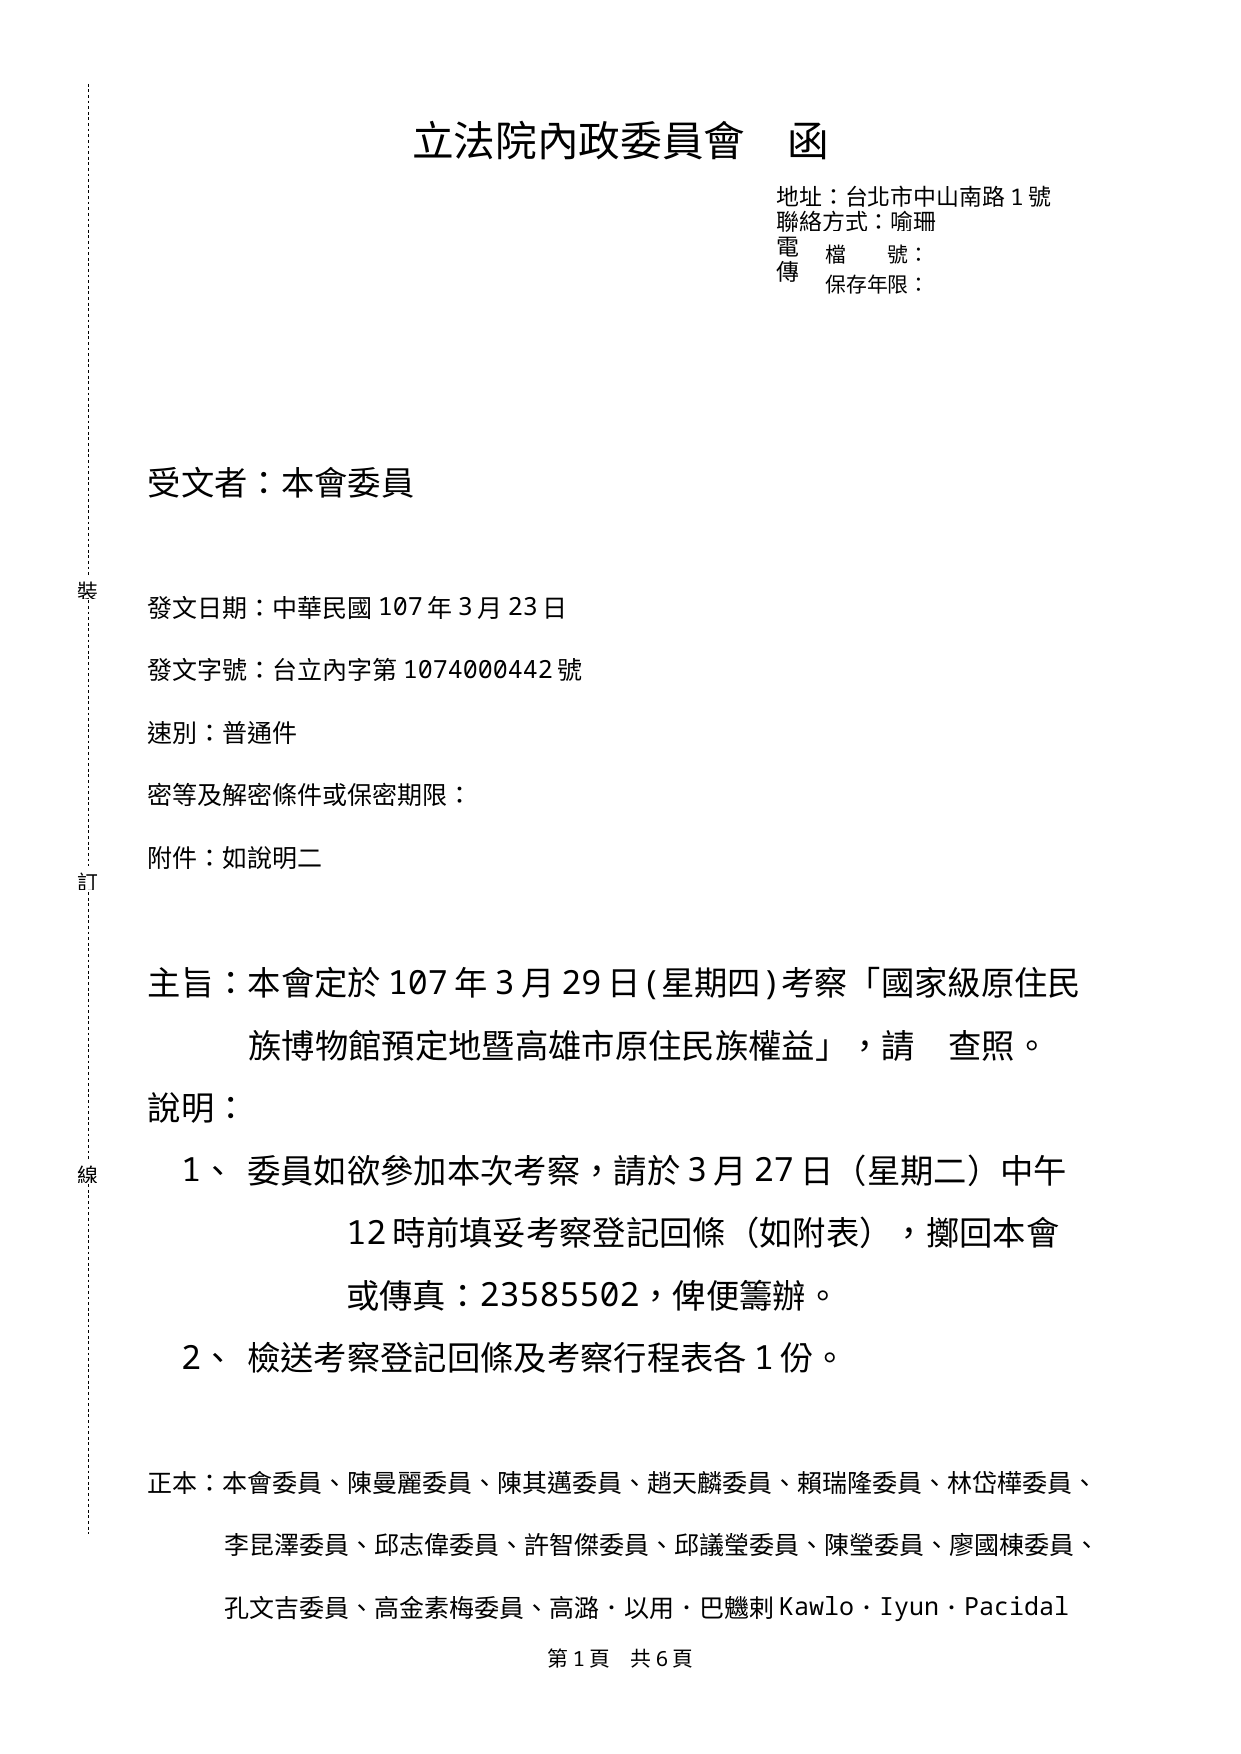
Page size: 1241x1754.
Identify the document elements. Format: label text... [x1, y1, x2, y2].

text 發文字號：台立內字第1074000442號 [148, 627, 1092, 689]
list 檢送考察登記回條及考察行程表各1份。 [181, 1314, 1092, 1377]
text 傳 真：02-23585502 [776, 260, 810, 285]
text 檔 號： [825, 238, 1070, 269]
text 受文者：本會委員 [148, 439, 1092, 502]
text 電 話：02-23585509 [776, 235, 810, 260]
text 附件：如說明二 [148, 814, 1092, 877]
list 委員如欲參加本次考察，請於3月27日（星期二）中午12時前填妥考察登記回條（如附表），擲回本會或傳真：23585502，俾便籌辦。 [181, 1127, 1092, 1314]
title 立法院內政委員會 函 [136, 127, 1198, 403]
text 聯絡方式：喻珊 [776, 210, 1183, 235]
text 電 話：02-23585509 [1085, 235, 1183, 260]
text 發文日期：中華民國107年3月23日 [148, 564, 1092, 627]
text 密等及解密條件或保密期限： [148, 752, 1092, 814]
text 說明： [148, 1064, 1092, 1127]
text 地址：台北市中山南路1號 [776, 185, 1183, 210]
text 速別：普通件 [148, 689, 1092, 752]
text 傳 真：02-23585502 [1085, 260, 1183, 285]
text 主旨：本會定於107年3月29日(星期四)考察「國家級原住民族博物館預定地暨高雄市原住民族權益」，請 查照。 [148, 939, 1092, 1064]
text 正本：本會委員、陳曼麗委員、陳其邁委員、趙天麟委員、賴瑞隆委員、林岱樺委員、李昆澤委員、邱志偉委員、許智傑委員、邱議瑩委員、陳瑩委員、廖國棟委員、孔文吉委員、高金素梅委員、高潞．以用．巴魕剌Kawlo．Iyun．Pacidal委員 [148, 1439, 1092, 1627]
text 保存年限： [825, 269, 1070, 299]
